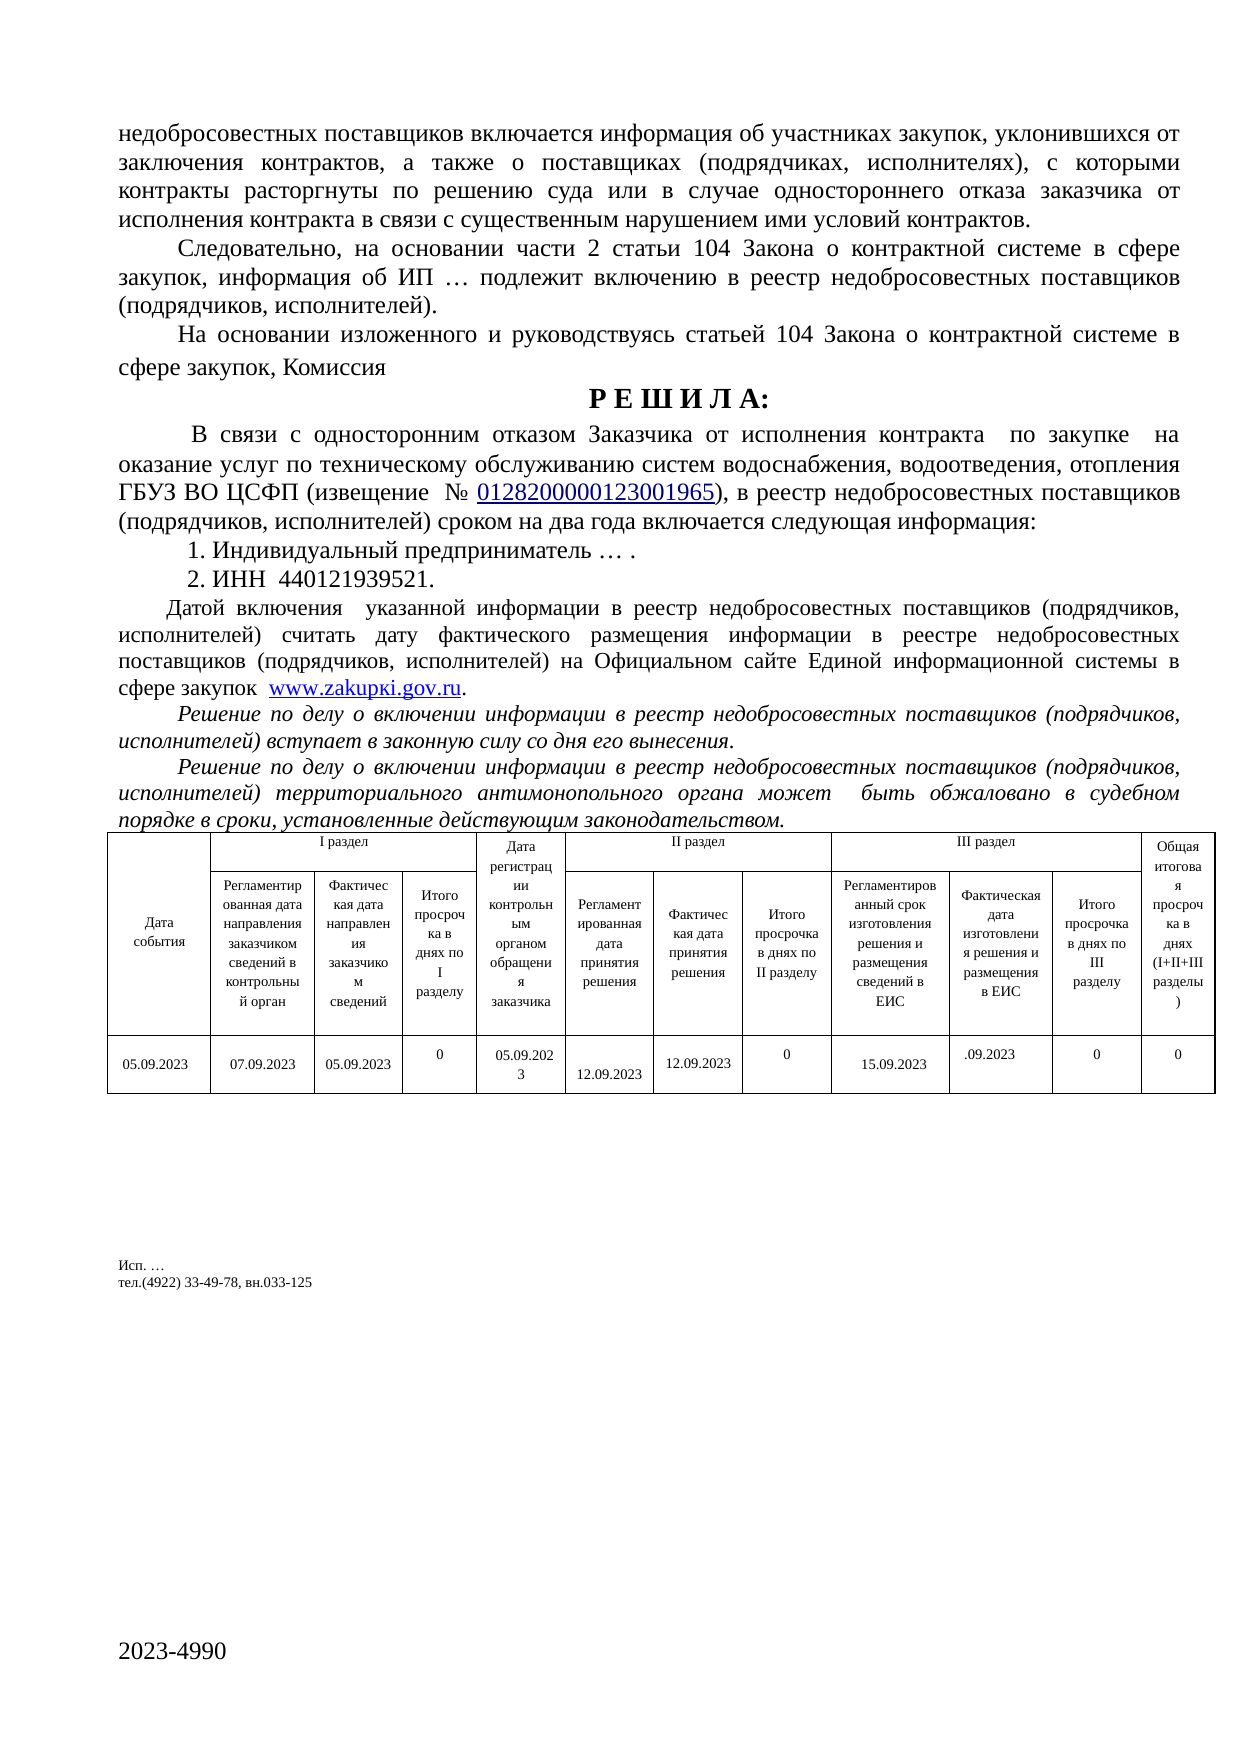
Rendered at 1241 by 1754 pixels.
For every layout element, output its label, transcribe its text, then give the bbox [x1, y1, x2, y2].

table_cell Итого просрочка в днях по III разделу [1053, 872, 1141, 1035]
table_cell 0 [1053, 1036, 1141, 1093]
table_cell .09.2023 [950, 1036, 1052, 1093]
table_cell 07.09.2023 [211, 1036, 314, 1093]
table_header II раздел [566, 833, 831, 871]
text 2. ИНН 440121939521. [118, 564, 1181, 592]
table_cell Регламентированная дата направления заказчиком сведений в контрольный орган [211, 872, 314, 1035]
table_header I раздел [211, 833, 476, 871]
text Следовательно, на основании части 2 статьи 104 Закона о контрактной системе в сфере закупок, информация об ИП … подлежит включению в реестр недобросовестных поставщиков (подрядчиков, исполнителей). [118, 233, 1181, 319]
table_cell 05.09.2023 [108, 1036, 210, 1093]
text Решение по делу о включении информации в реестр недобросовестных поставщиков (подрядчиков, исполнителей) территориального антимонопольного органа может быть обжаловано в судебном порядке в сроки, установленные действующим законодательством. [118, 753, 1181, 832]
text Р Е Ш И Л А: [118, 382, 1181, 415]
table_cell 0 [403, 1036, 476, 1093]
text На основании изложенного и руководствуясь статьей 104 Закона о контрактной системе в сфере закупок, Комиссия [118, 319, 1181, 382]
table_cell Регламентированная дата принятия решения [566, 872, 653, 1035]
table_cell 12.09.2023 [654, 1036, 742, 1093]
table_cell Фактическая дата изготовления решения и размещения в ЕИС [950, 872, 1052, 1035]
table_header Дата события [108, 833, 210, 1035]
table_header Дата регистрации контрольным органом обращения заказчика [477, 833, 565, 1035]
table_cell 05.09.2023 [315, 1036, 402, 1093]
table_cell 05.09.2023 [477, 1036, 565, 1093]
table_cell 0 [1142, 1036, 1214, 1093]
table_cell 0 [743, 1036, 831, 1093]
table_header Общая итоговая просрочка в днях (I+II+III разделы) [1142, 833, 1214, 1035]
text недобросовестных поставщиков включается информация об участниках закупок, уклонившихся от заключения контрактов, а также о поставщиках (подрядчиках, исполнителях), с которыми контракты расторгнуты по решению суда или в случае одностороннего отказа заказчика от исполнения контракта в связи с существенным нарушением ими условий контрактов. [118, 118, 1181, 233]
table_cell 12.09.2023 [566, 1036, 653, 1093]
table_header III раздел [832, 833, 1141, 871]
table_cell 15.09.2023 [832, 1036, 949, 1093]
table_cell Фактическая дата направления заказчиком сведений [315, 872, 402, 1035]
text 1. Индивидуальный предприниматель … . [118, 535, 1181, 564]
text В связи с односторонним отказом Заказчика от исполнения контракта по закупке на оказание услуг по техническому обслуживанию систем водоснабжения, водоотведения, отопления ГБУЗ ВО ЦСФП (извещение № 0128200000123001965), в реестр недобросовестных поставщиков (подрядчиков, исполнителей) сроком на два года включается следующая информация: [118, 415, 1181, 535]
text тел.(4922) 33-49-78, вн.033-125 [118, 1274, 1181, 1290]
text Исп. … [118, 1257, 1181, 1274]
text Решение по делу о включении информации в реестр недобросовестных поставщиков (подрядчиков, исполнителей) вступает в законную силу со дня его вынесения. [118, 700, 1181, 753]
table_cell Итого просрочка в днях по I разделу [403, 872, 476, 1035]
text Датой включения указанной информации в реестр недобросовестных поставщиков (подрядчиков, исполнителей) считать дату фактического размещения информации в реестре недобросовестных поставщиков (подрядчиков, исполнителей) на Официальном сайте Единой информационной системы в сфере закупок www.zakupкi.gov.ru. [118, 592, 1181, 700]
table_cell Фактическая дата принятия решения [654, 872, 742, 1035]
table_cell Регламентированный срок изготовления решения и размещения сведений в ЕИС [832, 872, 949, 1035]
table_cell Итого просрочка в днях по II разделу [743, 872, 831, 1035]
